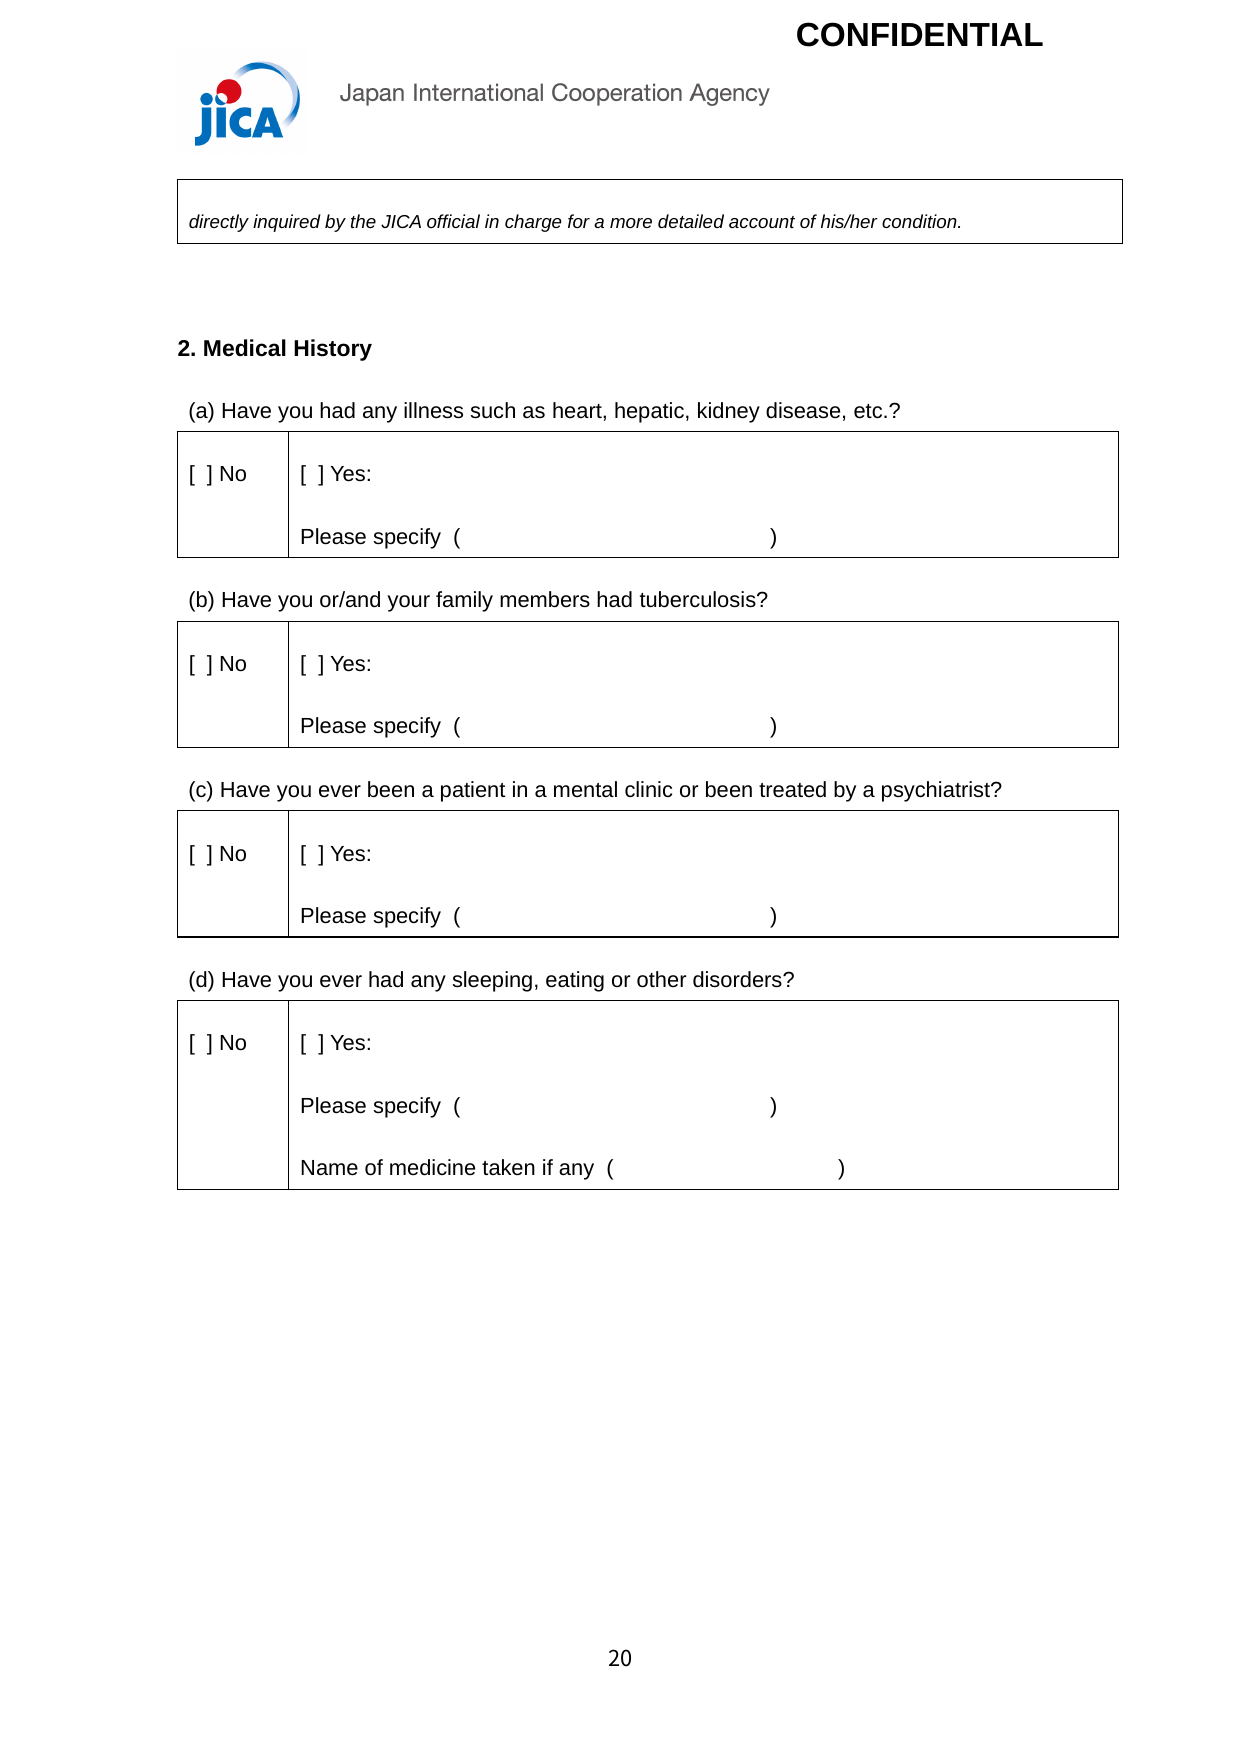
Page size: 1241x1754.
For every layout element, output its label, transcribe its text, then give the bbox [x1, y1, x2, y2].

text (c) Have you ever been a patient in a mental clinic or been treated by a psychiatrist? [177, 748, 1063, 810]
table_header [ ] Yes: Please specify ( ) [289, 432, 1118, 557]
text (a) Have you had any illness such as heart, hepatic, kidney disease, etc.? [177, 369, 1063, 431]
table_header [ ] Yes: Please specify ( ) [289, 622, 1118, 747]
table_header [ ] Yes: Please specify ( ) [289, 811, 1118, 936]
table_header [ ] No [178, 622, 288, 747]
table_header [ ] No [178, 432, 288, 557]
text (d) Have you ever had any sleeping, eating or other disorders? [177, 938, 1063, 1000]
table_header directly inquired by the JICA official in charge for a more detailed account of his/her condition. [178, 180, 1122, 243]
table_header [ ] Yes: Please specify ( ) Name of medicine taken if any ( ) [289, 1001, 1118, 1188]
text (b) Have you or/and your family members had tuberculosis? [177, 558, 1063, 621]
table_header [ ] No [178, 811, 288, 936]
table_header [ ] No [178, 1001, 288, 1188]
text 2. Medical History [177, 306, 1063, 369]
